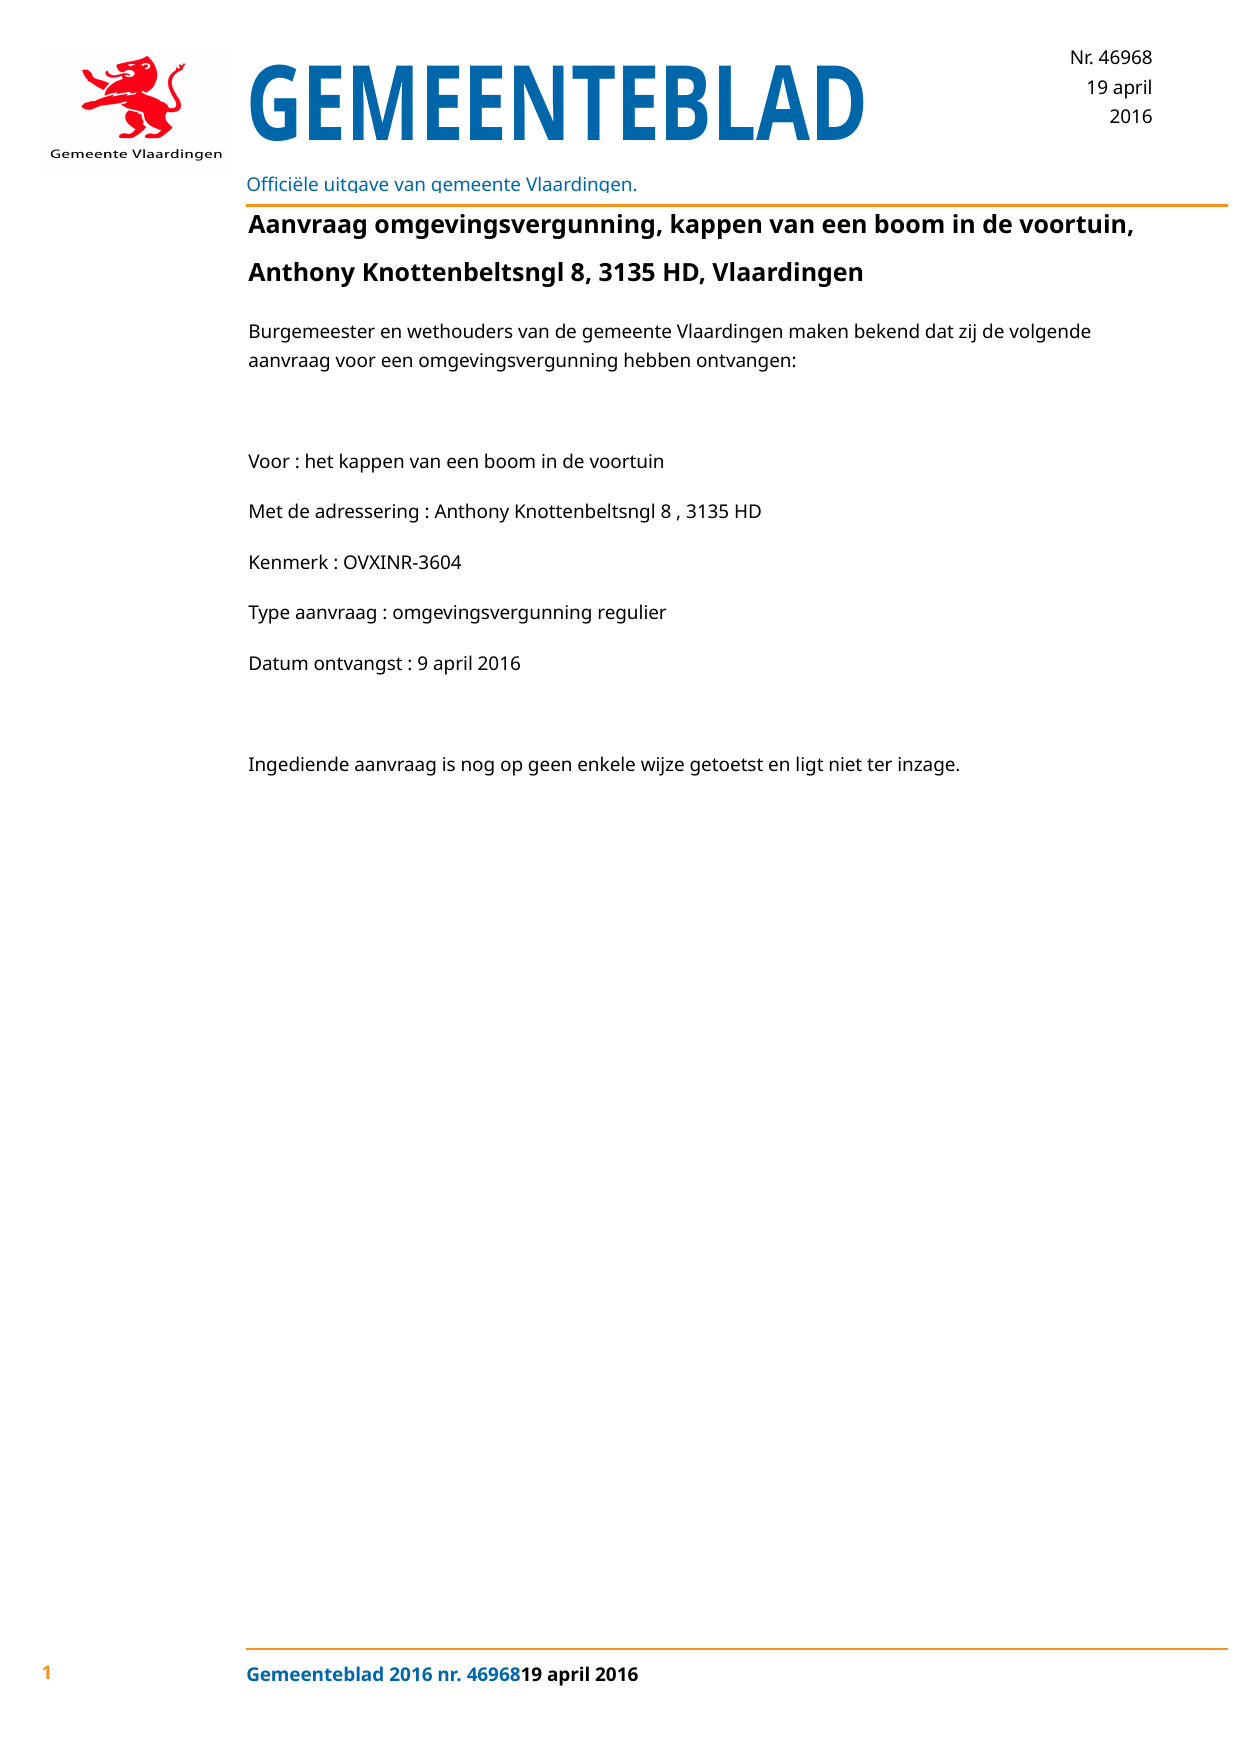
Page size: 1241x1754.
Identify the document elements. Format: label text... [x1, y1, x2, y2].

text Aanvraag omgevingsvergunning, kappen van een boom in de voortuin, Anthony Knottenbeltsngl 8, 3135 HD, Vlaardingen [248, 207, 1152, 288]
text Type aanvraag : omgevingsvergunning regulier [248, 599, 1152, 625]
text Burgemeester en wethouders van de gemeente Vlaardingen maken bekend dat zij de volgende aanvraag voor een omgevingsvergunning hebben ontvangen: [248, 318, 1152, 373]
text Met de adressering : Anthony Knottenbeltsngl 8 , 3135 HD [248, 499, 1152, 524]
text Ingediende aanvraag is nog op geen enkele wijze getoetst en ligt niet ter inzage. [248, 751, 1152, 777]
picture [41, 47, 231, 172]
text Voor : het kappen van een boom in de voortuin [248, 448, 1152, 474]
text Kenmerk : OVXINR-3604 [248, 549, 1152, 575]
text Datum ontvangst : 9 april 2016 [248, 650, 1152, 676]
